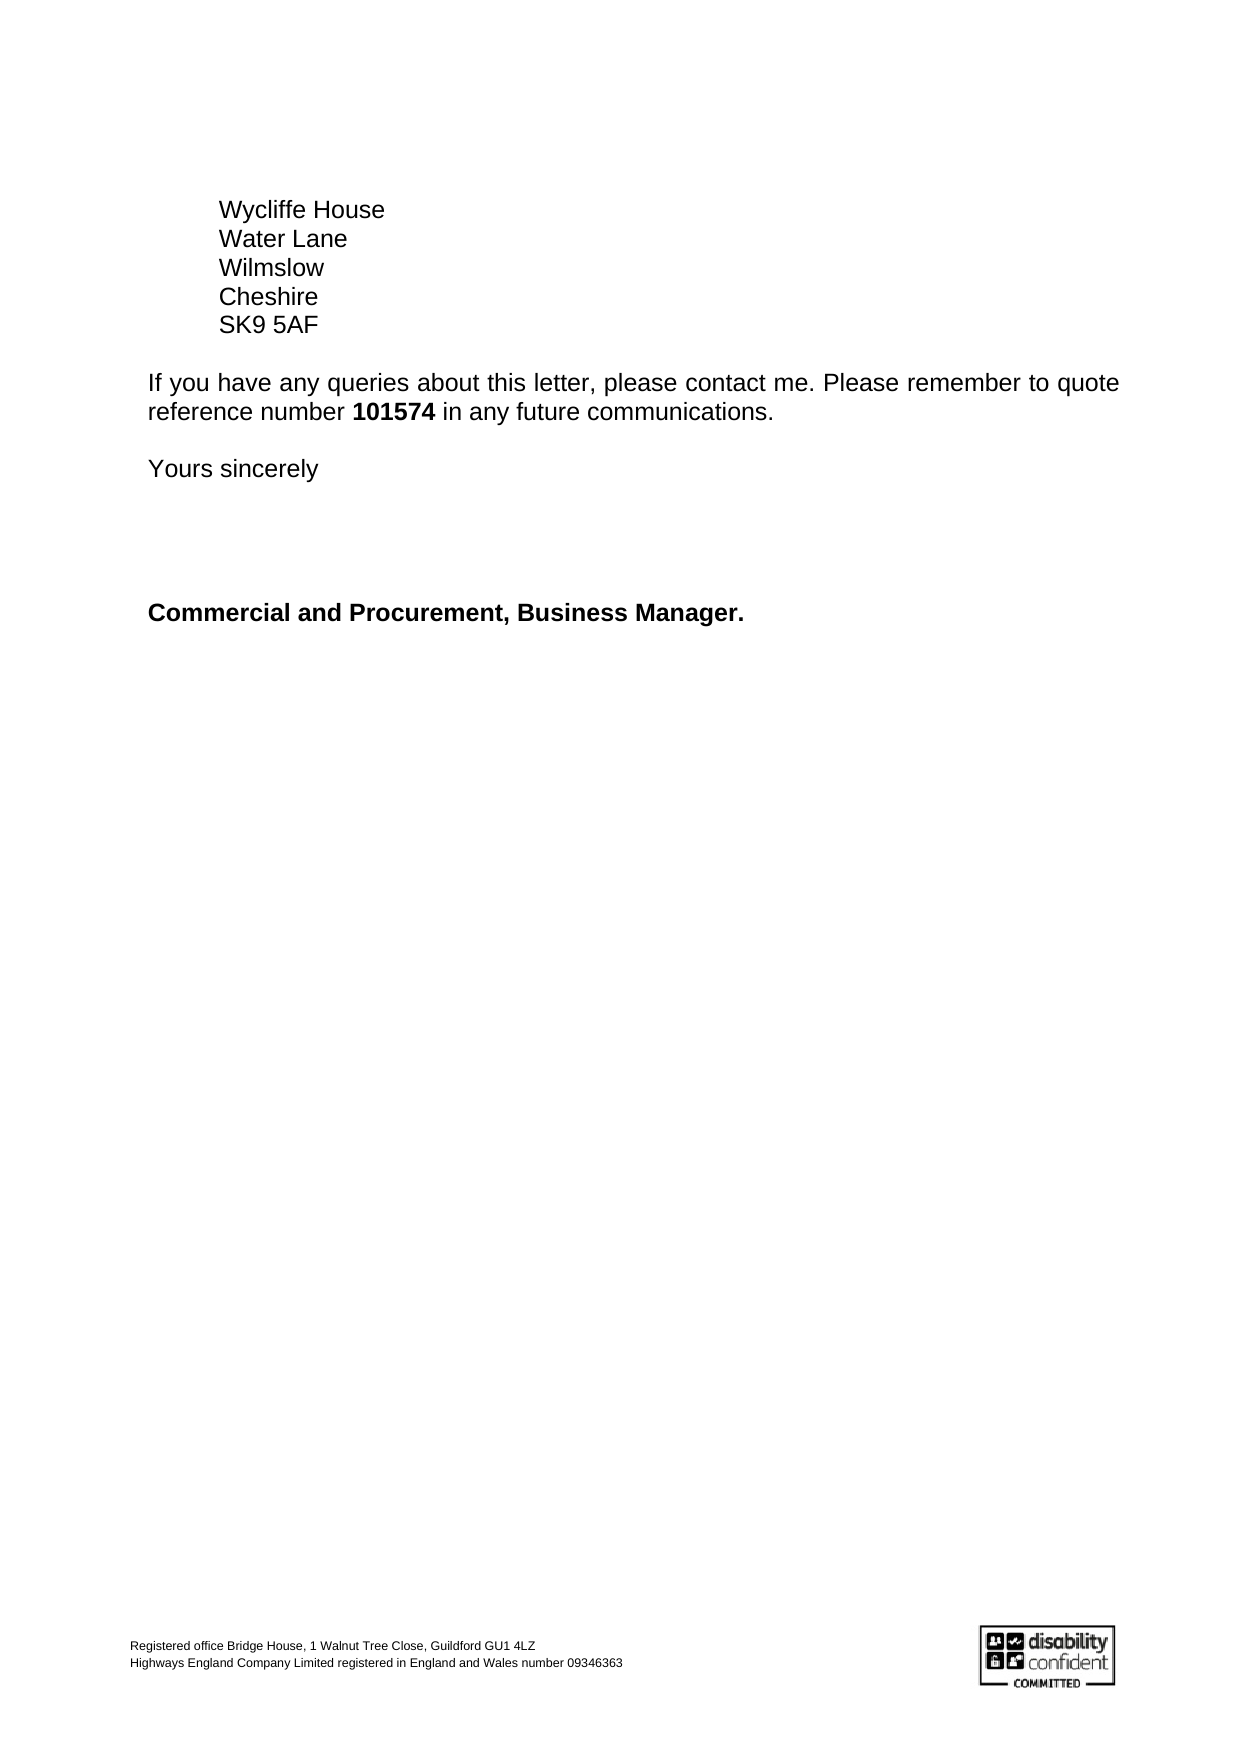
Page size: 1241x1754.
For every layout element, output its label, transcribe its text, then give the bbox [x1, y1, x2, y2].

text SK9 5AF [148, 310, 1122, 339]
text If you have any queries about this letter, please contact me. Please remember to quote reference number 101574 in any future communications. [148, 368, 1122, 425]
text Yours sincerely [148, 454, 1122, 483]
text Commercial and Procurement, Business Manager. [148, 598, 1122, 627]
text Cheshire [148, 282, 1122, 310]
text Wycliffe House [148, 195, 1122, 224]
text Water Lane [148, 224, 1122, 253]
text Wilmslow [148, 253, 1122, 282]
